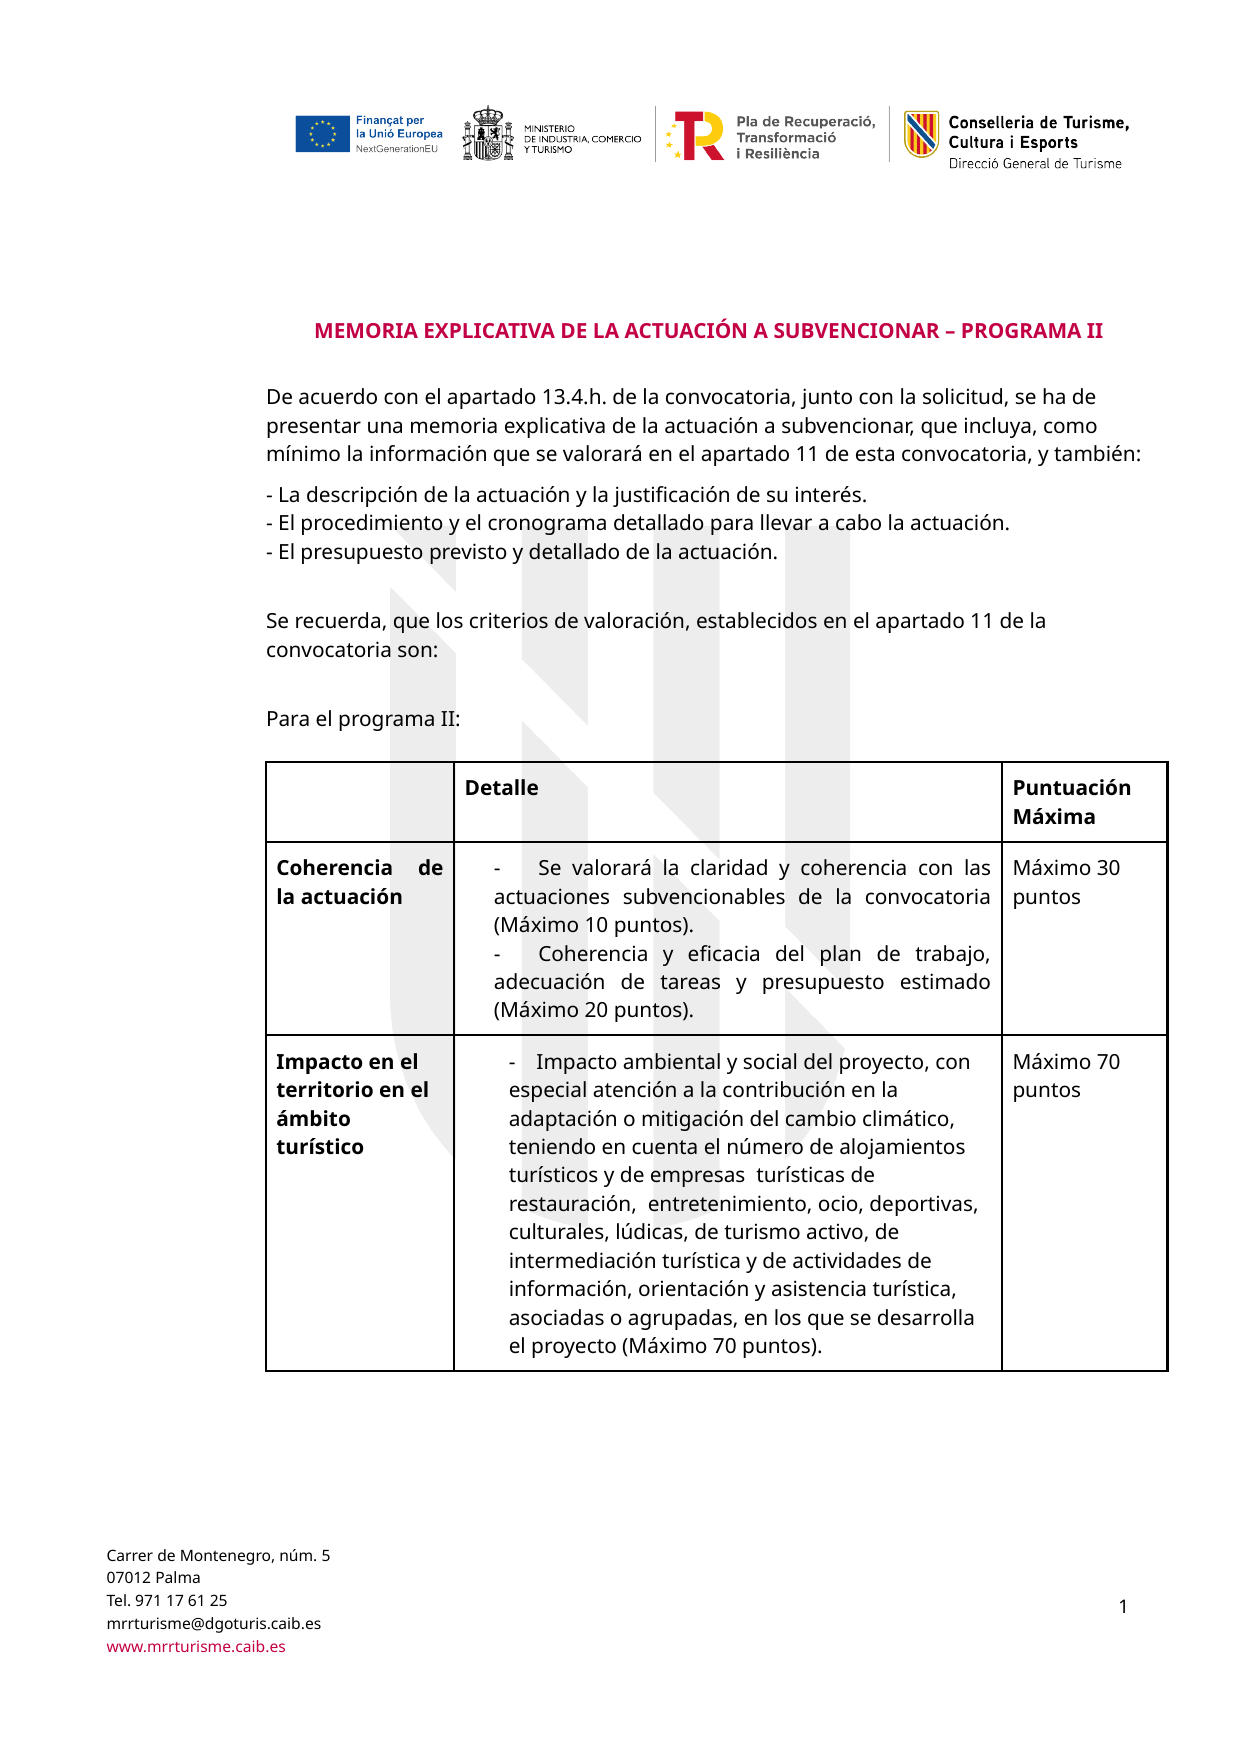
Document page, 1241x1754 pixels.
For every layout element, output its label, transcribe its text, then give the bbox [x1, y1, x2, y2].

table_header [267, 763, 453, 841]
picture [390, 565, 851, 606]
list - El procedimiento y el cronograma detallado para llevar a cabo la actuación. [266, 508, 1152, 537]
list De acuerdo con el apartado 13.4.h. de la convocatoria, junto con la solicitud, se ha de presentar una memoria explicativa de la actuación a subvencionar, que incluya, como mínimo la información que se valorará en el apartado 11 de esta convocatoria, y también: [266, 382, 1152, 468]
text MEMORIA EXPLICATIVA DE LA ACTUACIÓN A SUBVENCIONAR – PROGRAMA II [266, 316, 1152, 344]
list - El presupuesto previsto y detallado de la actuación. [266, 537, 1152, 565]
picture [390, 663, 851, 704]
picture [265, 73, 1152, 201]
picture [390, 733, 851, 761]
table_cell Impacto en el territorio en el ámbito turístico [267, 1036, 453, 1370]
table_cell Coherencia de la actuación [267, 843, 453, 1034]
table_header Puntuación Máxima [1003, 763, 1166, 841]
list - La descripción de la actuación y la justificación de su interés. [266, 480, 1152, 508]
table_cell Se valorará la claridad y coherencia con las actuaciones subvencionables de la convocatoria (Máximo 10 puntos). Coherencia y eficacia del plan de trabajo, adecuación de tareas y presupuesto estimado (Máximo 20 puntos). [455, 843, 1001, 1034]
table_cell Impacto ambiental y social del proyecto, con especial atención a la contribución en la adaptación o mitigación del cambio climático, teniendo en cuenta el número de alojamientos turísticos y de empresas turísticas de restauración, entretenimiento, ocio, deportivas, culturales, lúdicas, de turismo activo, de intermediación turística y de actividades de información, orientación y asistencia turística, asociadas o agrupadas, en los que se desarrolla el proyecto (Máximo 70 puntos). [455, 1036, 1001, 1370]
table_header Detalle [455, 763, 1001, 841]
list Para el programa II: [266, 704, 1152, 733]
table_cell Máximo 30 puntos [1003, 843, 1166, 1034]
list Se recuerda, que los criterios de valoración, establecidos en el apartado 11 de la convocatoria son: [266, 606, 1152, 663]
table_cell Máximo 70 puntos [1003, 1036, 1166, 1370]
